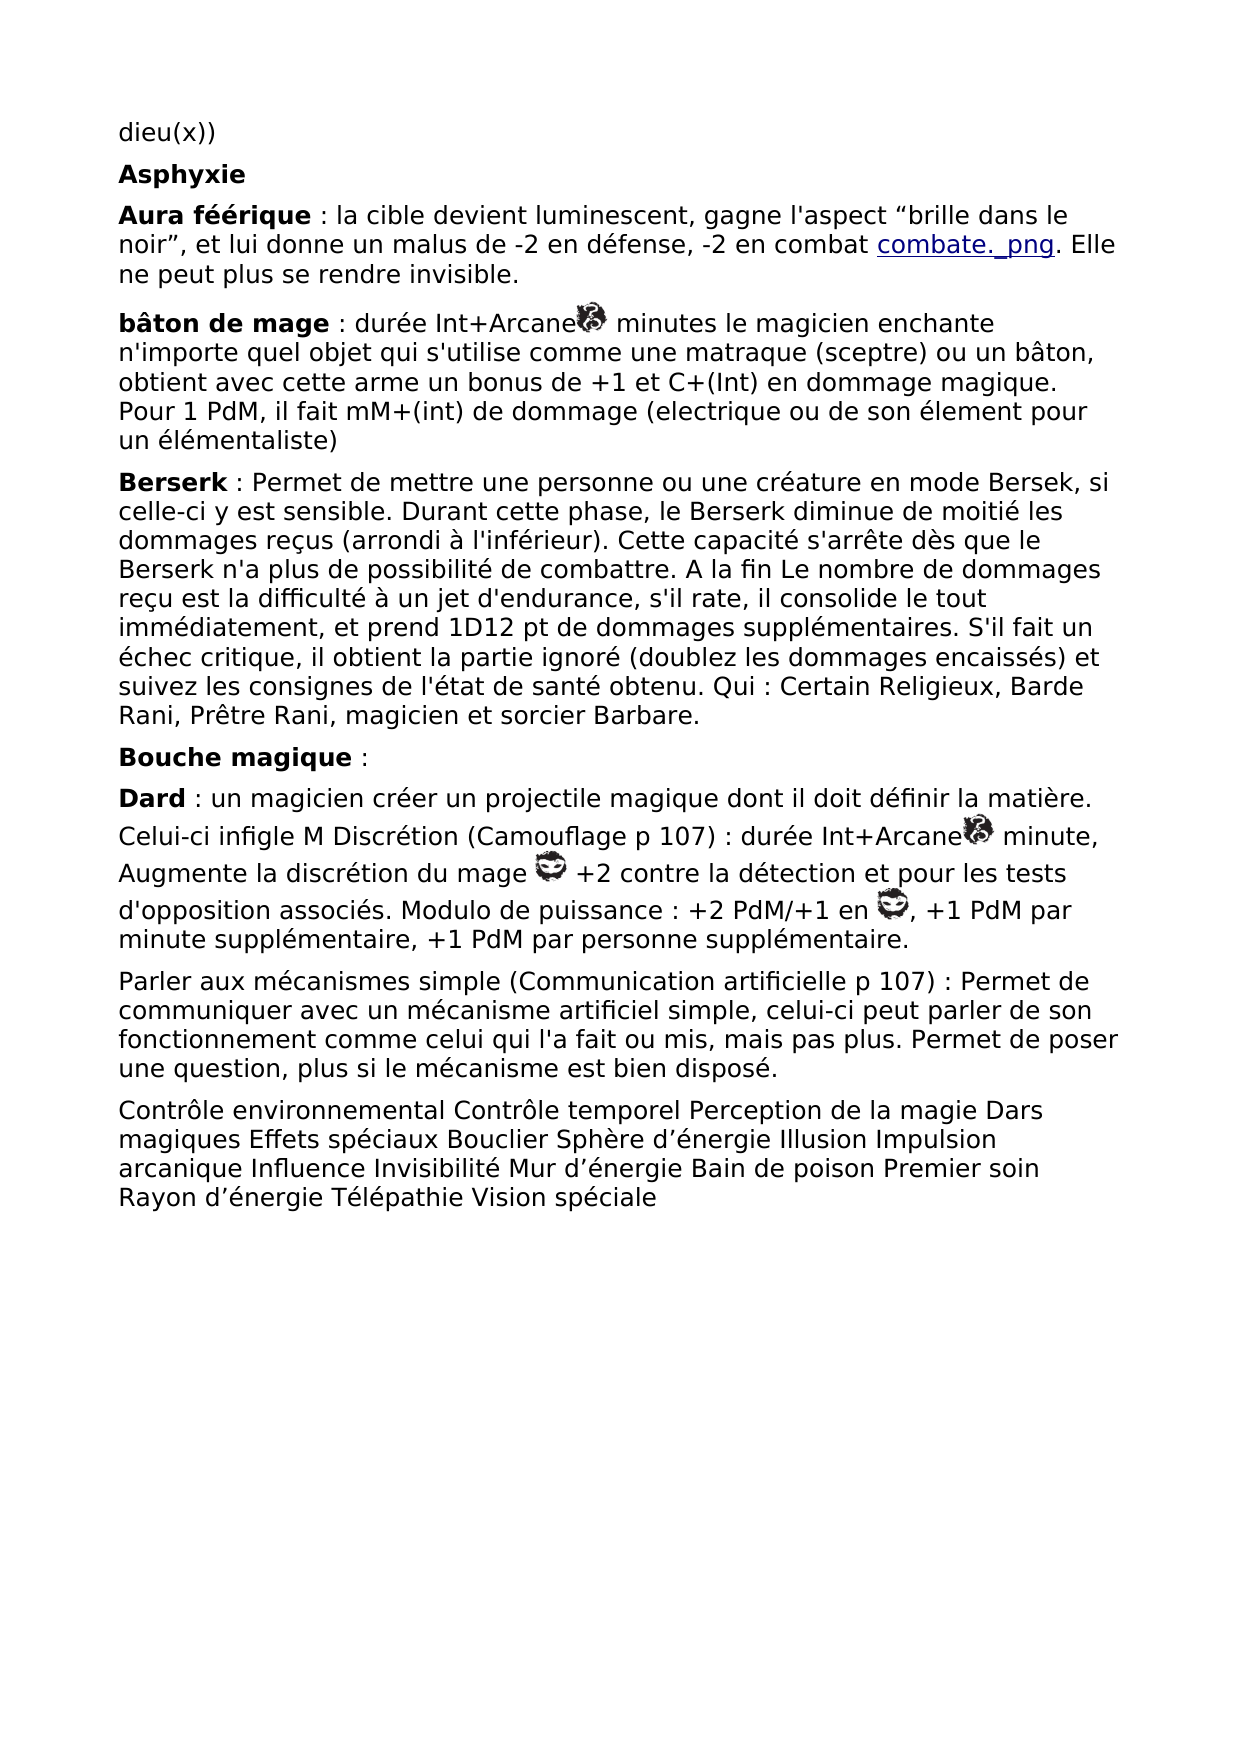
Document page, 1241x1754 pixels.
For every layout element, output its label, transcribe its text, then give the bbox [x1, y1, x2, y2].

text bâton de mage : durée Int+Arcane minutes le magicien enchante n'importe quel objet qui s'utilise comme une matraque (sceptre) ou un bâton, obtient avec cette arme un bonus de +1 et C+(Int) en dommage magique. Pour 1 PdM, il fait mM+(int) de dommage (electrique ou de son élement pour un élémentaliste) [118, 301, 1122, 455]
picture [877, 888, 909, 920]
picture [535, 850, 567, 882]
text Contrôle environnemental Contrôle temporel Perception de la magie Dars magiques Effets spéciaux Bouclier Sphère d’énergie Illusion Impulsion arcanique Influence Invisibilité Mur d’énergie Bain de poison Premier soin Rayon d’énergie Télépathie Vision spéciale [118, 1096, 1122, 1213]
text dieu(x)) [118, 118, 1122, 147]
text Dard : un magicien créer un projectile magique dont il doit définir la matière. Celui-ci infigle M Discrétion (Camouflage p 107) : durée Int+Arcane minute, Augmente la discrétion du mage +2 contre la détection et pour les tests d'opposition associés. Modulo de puissance : +2 PdM/+1 en , +1 PdM par minute supplémentaire, +1 PdM par personne supplémentaire. [118, 784, 1122, 954]
text Parler aux mécanismes simple (Communication artificielle p 107) : Permet de communiquer avec un mécanisme artificiel simple, celui-ci peut parler de son fonctionnement comme celui qui l'a fait ou mis, mais pas plus. Permet de poser une question, plus si le mécanisme est bien disposé. [118, 967, 1122, 1083]
text Berserk : Permet de mettre une personne ou une créature en mode Bersek, si celle-ci y est sensible. Durant cette phase, le Berserk diminue de moitié les dommages reçus (arrondi à l'inférieur). Cette capacité s'arrête dès que le Berserk n'a plus de possibilité de combattre. A la fin Le nombre de dommages reçu est la difficulté à un jet d'endurance, s'il rate, il consolide le tout immédiatement, et prend 1D12 pt de dommages supplémentaires. S'il fait un échec critique, il obtient la partie ignoré (doublez les dommages encaissés) et suivez les consignes de l'état de santé obtenu. Qui : Certain Religieux, Barde Rani, Prêtre Rani, magicien et sorcier Barbare. [118, 468, 1122, 730]
text Asphyxie [118, 160, 1122, 189]
text Bouche magique : [118, 743, 1122, 772]
picture [576, 301, 608, 333]
picture [963, 813, 995, 845]
text Aura féérique : la cible devient luminescent, gagne l'aspect “brille dans le noir”, et lui donne un malus de -2 en défense, -2 en combat combate._png. Elle ne peut plus se rendre invisible. [118, 201, 1122, 289]
